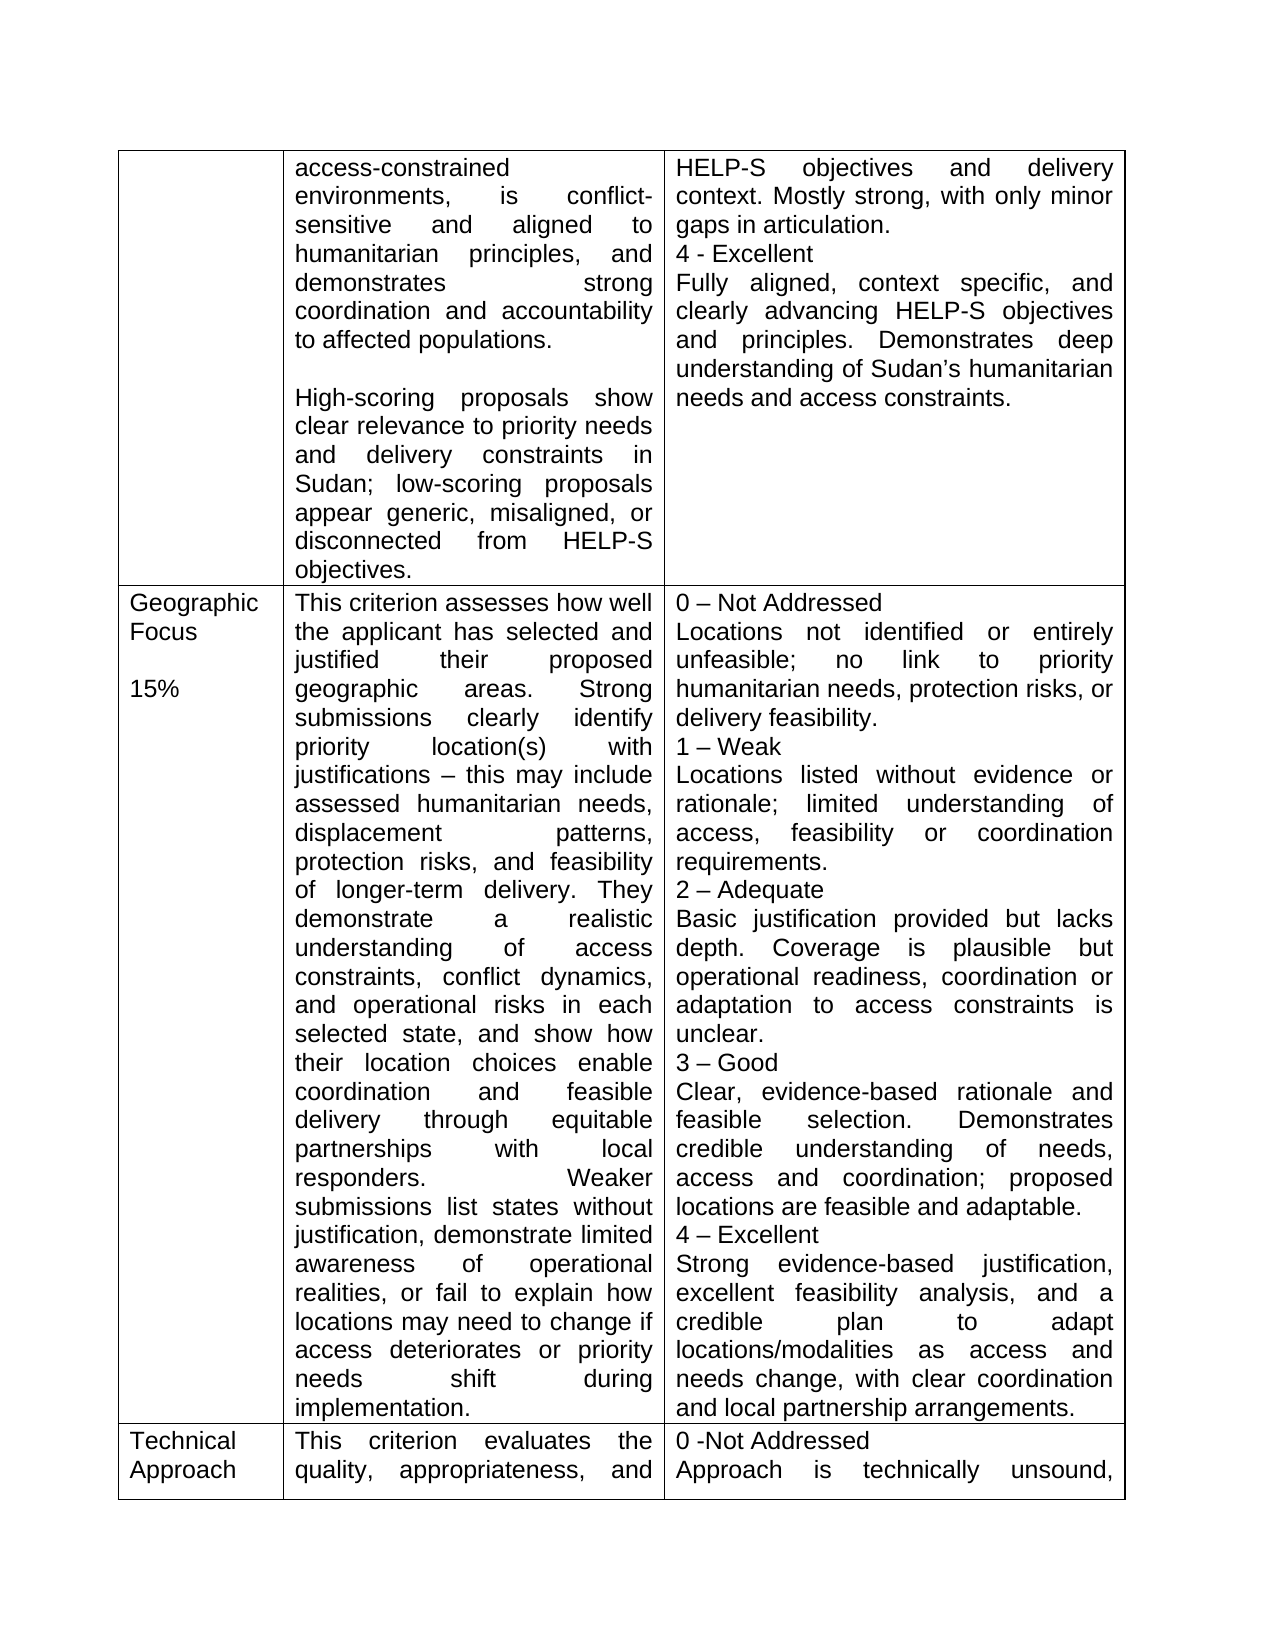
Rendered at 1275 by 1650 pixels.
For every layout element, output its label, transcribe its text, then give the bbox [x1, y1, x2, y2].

table_cell [119, 151, 283, 585]
table_cell This criterion evaluates the quality, appropriateness, and [284, 1424, 664, 1499]
table_cell Technical Approach [119, 1424, 283, 1499]
table_cell 0 – Not Addressed Locations not identified or entirely unfeasible; no link to priority humanitarian needs, protection risks, or delivery feasibility. 1 – Weak Locations listed without evidence or rationale; limited understanding of access, feasibility or coordination requirements. 2 – Adequate Basic justification provided but lacks depth. Coverage is plausible but operational readiness, coordination or adaptation to access constraints is unclear. 3 – Good Clear, evidence-based rationale and feasible selection. Demonstrates credible understanding of needs, access and coordination; proposed locations are feasible and adaptable. 4 – Excellent Strong evidence-based justification, excellent feasibility analysis, and a credible plan to adapt locations/modalities as access and needs change, with clear coordination and local partnership arrangements. [665, 586, 1124, 1423]
table_cell 0 -Not Addressed Approach is technically unsound, [665, 1424, 1124, 1499]
table_cell access-constrained environments, is conflict-sensitive and aligned to humanitarian principles, and demonstrates strong coordination and accountability to affected populations. High-scoring proposals show clear relevance to priority needs and delivery constraints in Sudan; low-scoring proposals appear generic, misaligned, or disconnected from HELP-S objectives. [284, 151, 664, 585]
table_cell This criterion assesses how well the applicant has selected and justified their proposed geographic areas. Strong submissions clearly identify priority location(s) with justifications – this may include assessed humanitarian needs, displacement patterns, protection risks, and feasibility of longer-term delivery. They demonstrate a realistic understanding of access constraints, conflict dynamics, and operational risks in each selected state, and show how their location choices enable coordination and feasible delivery through equitable partnerships with local responders. Weaker submissions list states without justification, demonstrate limited awareness of operational realities, or fail to explain how locations may need to change if access deteriorates or priority needs shift during implementation. [284, 586, 664, 1423]
table_cell HELP-S objectives and delivery context. Mostly strong, with only minor gaps in articulation. 4 - Excellent Fully aligned, context specific, and clearly advancing HELP-S objectives and principles. Demonstrates deep understanding of Sudan’s humanitarian needs and access constraints. [665, 151, 1124, 585]
table_cell Geographic Focus 15% [119, 586, 283, 1423]
